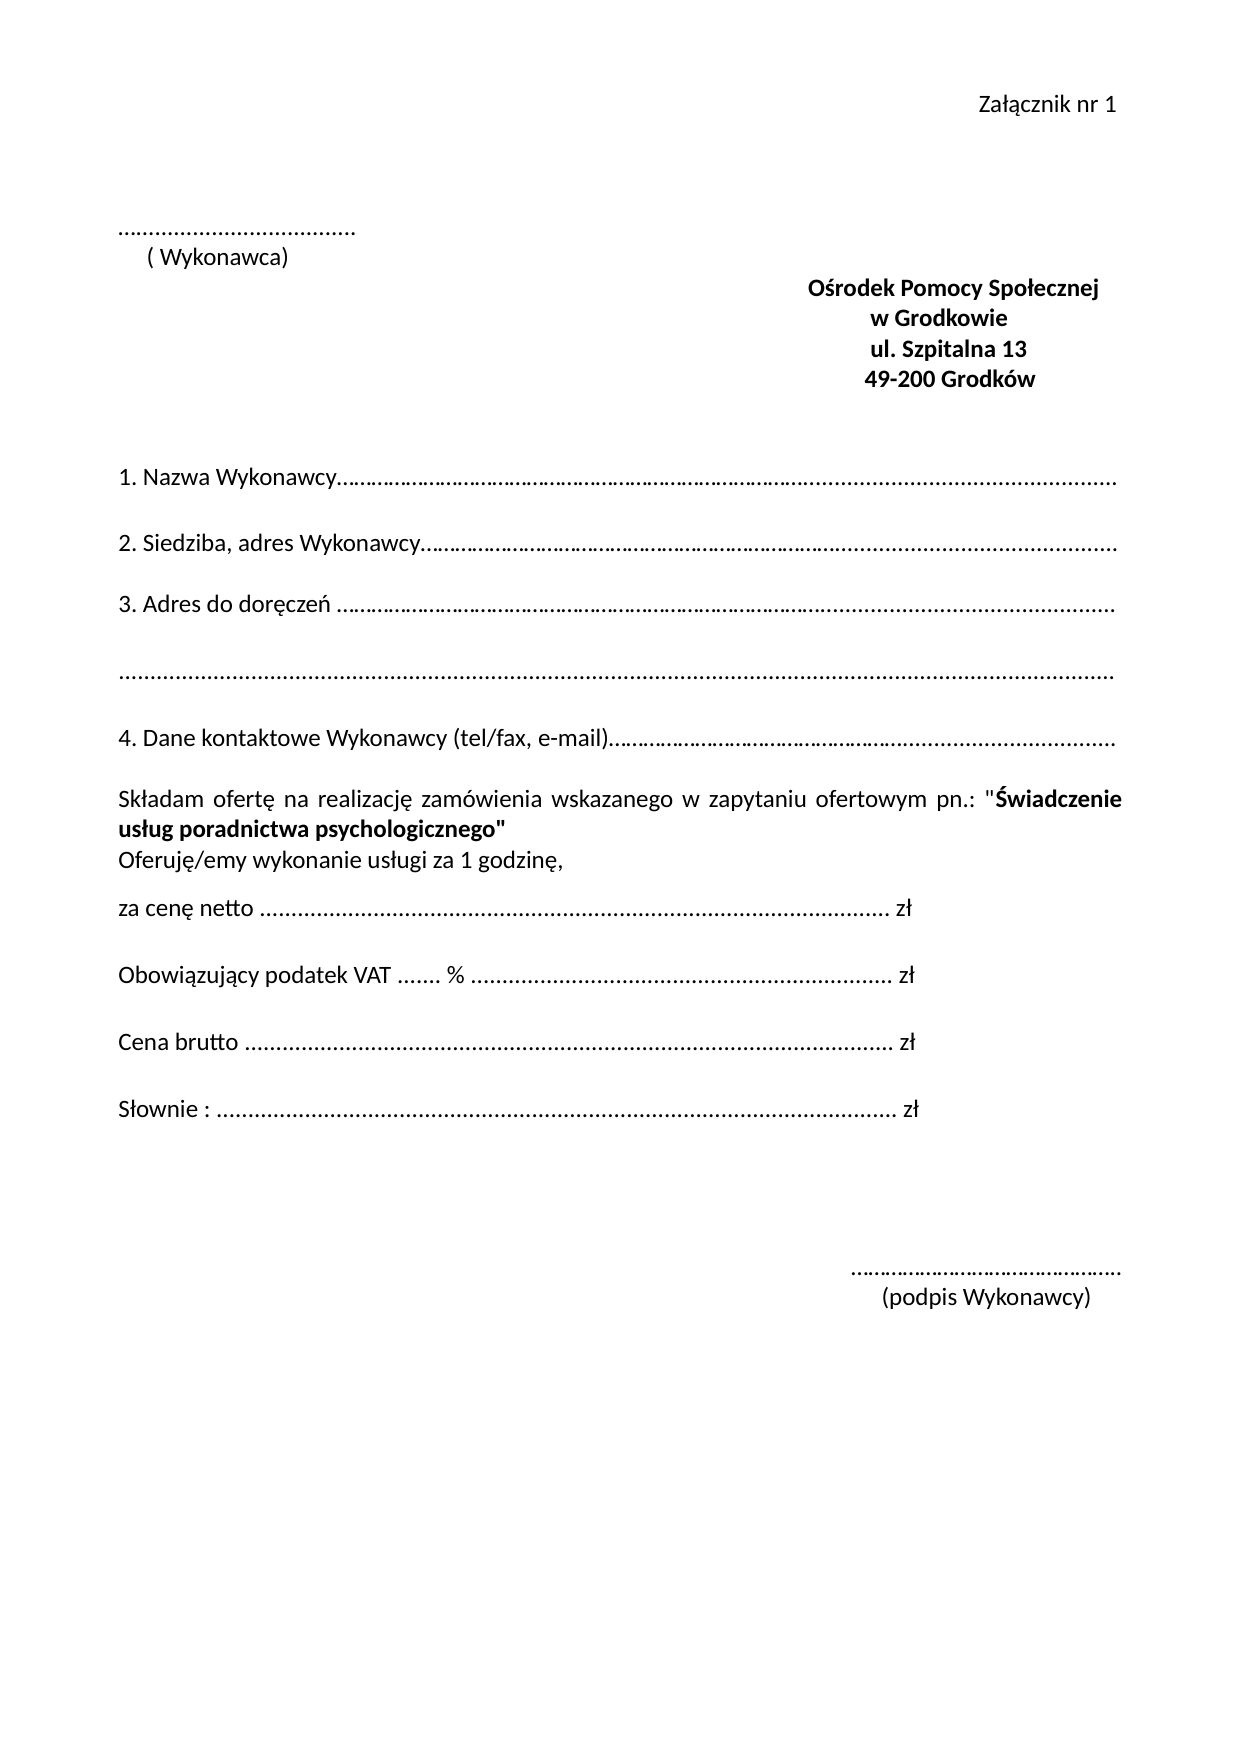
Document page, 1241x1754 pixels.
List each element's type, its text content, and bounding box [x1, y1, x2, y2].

text Cena brutto ....................................................................................................... zł [118, 1026, 1122, 1057]
text ( Wykonawca) [118, 241, 1122, 272]
text Obowiązujący podatek VAT ....... % ................................................................... zł [118, 959, 1122, 990]
text 1. Nazwa Wykonawcy……………………………………………………………………….................................................. [118, 461, 1122, 491]
text Ośrodek Pomocy Społecznej [118, 272, 1122, 302]
text za cenę netto .................................................................................................... zł [118, 893, 1122, 923]
text 3. Adres do doręczeń …………………………………………………………………………............................................... [118, 588, 1122, 619]
text …................................... [118, 211, 1122, 241]
text Słownie : ............................................................................................................ zł [118, 1093, 1122, 1123]
text 2. Siedziba, adres Wykonawcy………………………………………………………………............................................. [118, 528, 1122, 558]
text Oferuję/emy wykonanie usługi za 1 godzinę, [118, 844, 1122, 874]
text w Grodkowie [118, 302, 1122, 333]
text .............................................................................................................................................................. [118, 655, 1122, 686]
text ……………………………………….. [118, 1251, 1122, 1281]
text 49-200 Grodków [118, 363, 1122, 394]
text Załącznik nr 1 [118, 88, 1122, 119]
text Składam ofertę na realizację zamówienia wskazanego w zapytaniu ofertowym pn.: "Świadczenie usług poradnictwa psychologicznego" [118, 783, 1122, 844]
text (podpis Wykonawcy) [118, 1281, 1122, 1312]
text ul. Szpitalna 13 [118, 333, 1122, 363]
text 4. Dane kontaktowe Wykonawcy (tel/fax, e-mail)…………………………………………….................................. [118, 722, 1122, 752]
